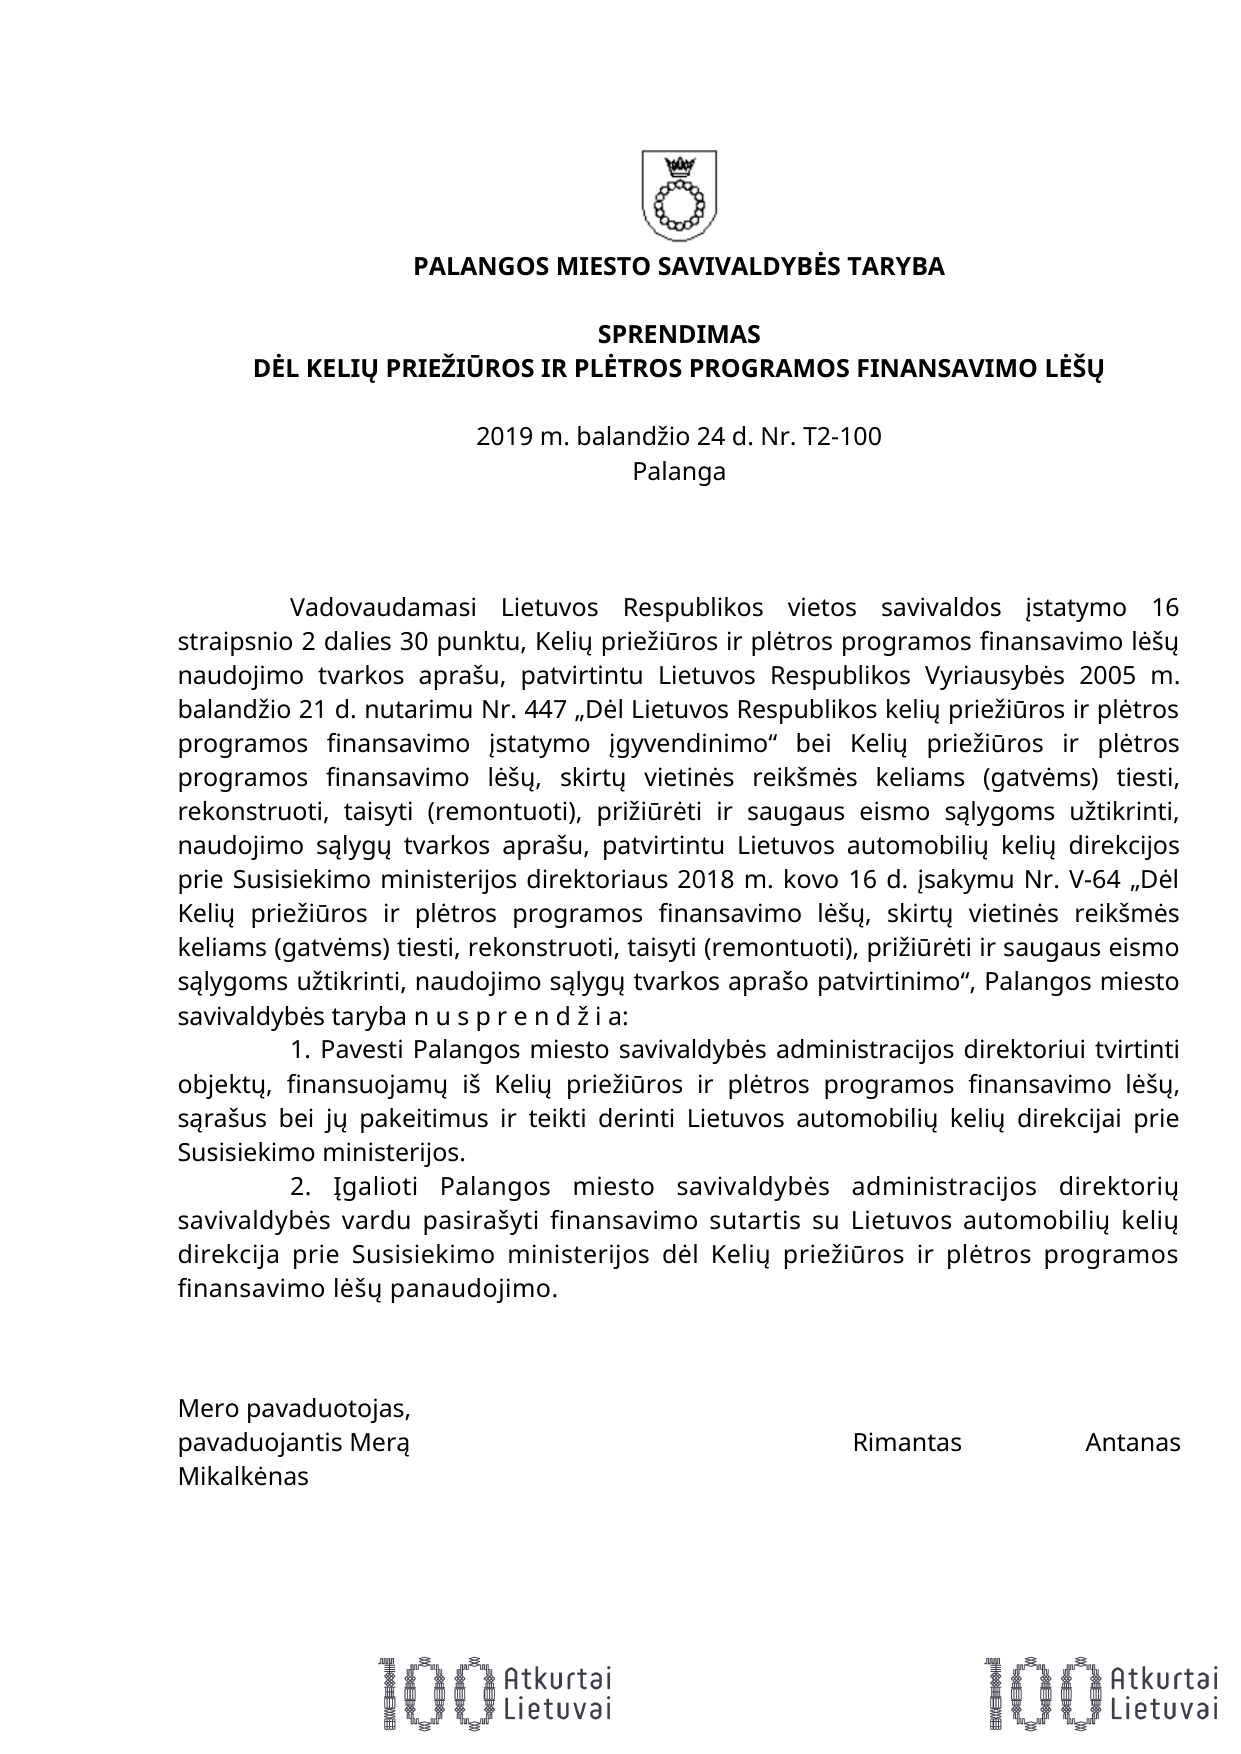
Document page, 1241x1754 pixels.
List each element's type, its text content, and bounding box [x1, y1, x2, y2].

text pavaduojantis Merą Rimantas Antanas Mikalkėnas [177, 1425, 1181, 1493]
text Vadovaudamasi Lietuvos Respublikos vietos savivaldos įstatymo 16 straipsnio 2 dalies 30 punktu, Kelių priežiūros ir plėtros programos finansavimo lėšų naudojimo tvarkos aprašu, patvirtintu Lietuvos Respublikos Vyriausybės 2005 m. balandžio 21 d. nutarimu Nr. 447 „Dėl Lietuvos Respublikos kelių priežiūros ir plėtros programos finansavimo įstatymo įgyvendinimo“ bei Kelių priežiūros ir plėtros programos finansavimo lėšų, skirtų vietinės reikšmės keliams (gatvėms) tiesti, rekonstruoti, taisyti (remontuoti), prižiūrėti ir saugaus eismo sąlygoms užtikrinti, naudojimo sąlygų tvarkos aprašu, patvirtintu Lietuvos automobilių kelių direkcijos prie Susisiekimo ministerijos direktoriaus 2018 m. kovo 16 d. įsakymu Nr. V-64 „Dėl Kelių priežiūros ir plėtros programos finansavimo lėšų, skirtų vietinės reikšmės keliams (gatvėms) tiesti, rekonstruoti, taisyti (remontuoti), prižiūrėti ir saugaus eismo sąlygoms užtikrinti, naudojimo sąlygų tvarkos aprašo patvirtinimo“, Palangos miesto savivaldybės taryba nusprendžia: [177, 589, 1181, 1032]
text 1. Pavesti Palangos miesto savivaldybės administracijos direktoriui tvirtinti objektų, finansuojamų iš Kelių priežiūros ir plėtros programos finansavimo lėšų, sąrašus bei jų pakeitimus ir teikti derinti Lietuvos automobilių kelių direkcijai prie Susisiekimo ministerijos. [177, 1032, 1181, 1168]
text DĖL KELIŲ PRIEŽIŪROS IR PLĖTROS PROGRAMOS FINANSAVIMO LĖŠŲ [177, 351, 1181, 385]
text 2019 m. balandžio 24 d. Nr. T2-100 [177, 419, 1181, 453]
text Palanga [177, 453, 1181, 487]
text PALANGOS MIESTO SAVIVALDYBĖS TARYBA [177, 249, 1181, 283]
text SPRENDIMAS [177, 317, 1181, 351]
text 2. Įgalioti Palangos miesto savivaldybės administracijos direktorių savivaldybės vardu pasirašyti finansavimo sutartis su Lietuvos automobilių kelių direkcija prie Susisiekimo ministerijos dėl Kelių priežiūros ir plėtros programos finansavimo lėšų panaudojimo. [177, 1168, 1181, 1305]
text Mero pavaduotojas, [177, 1391, 1181, 1425]
